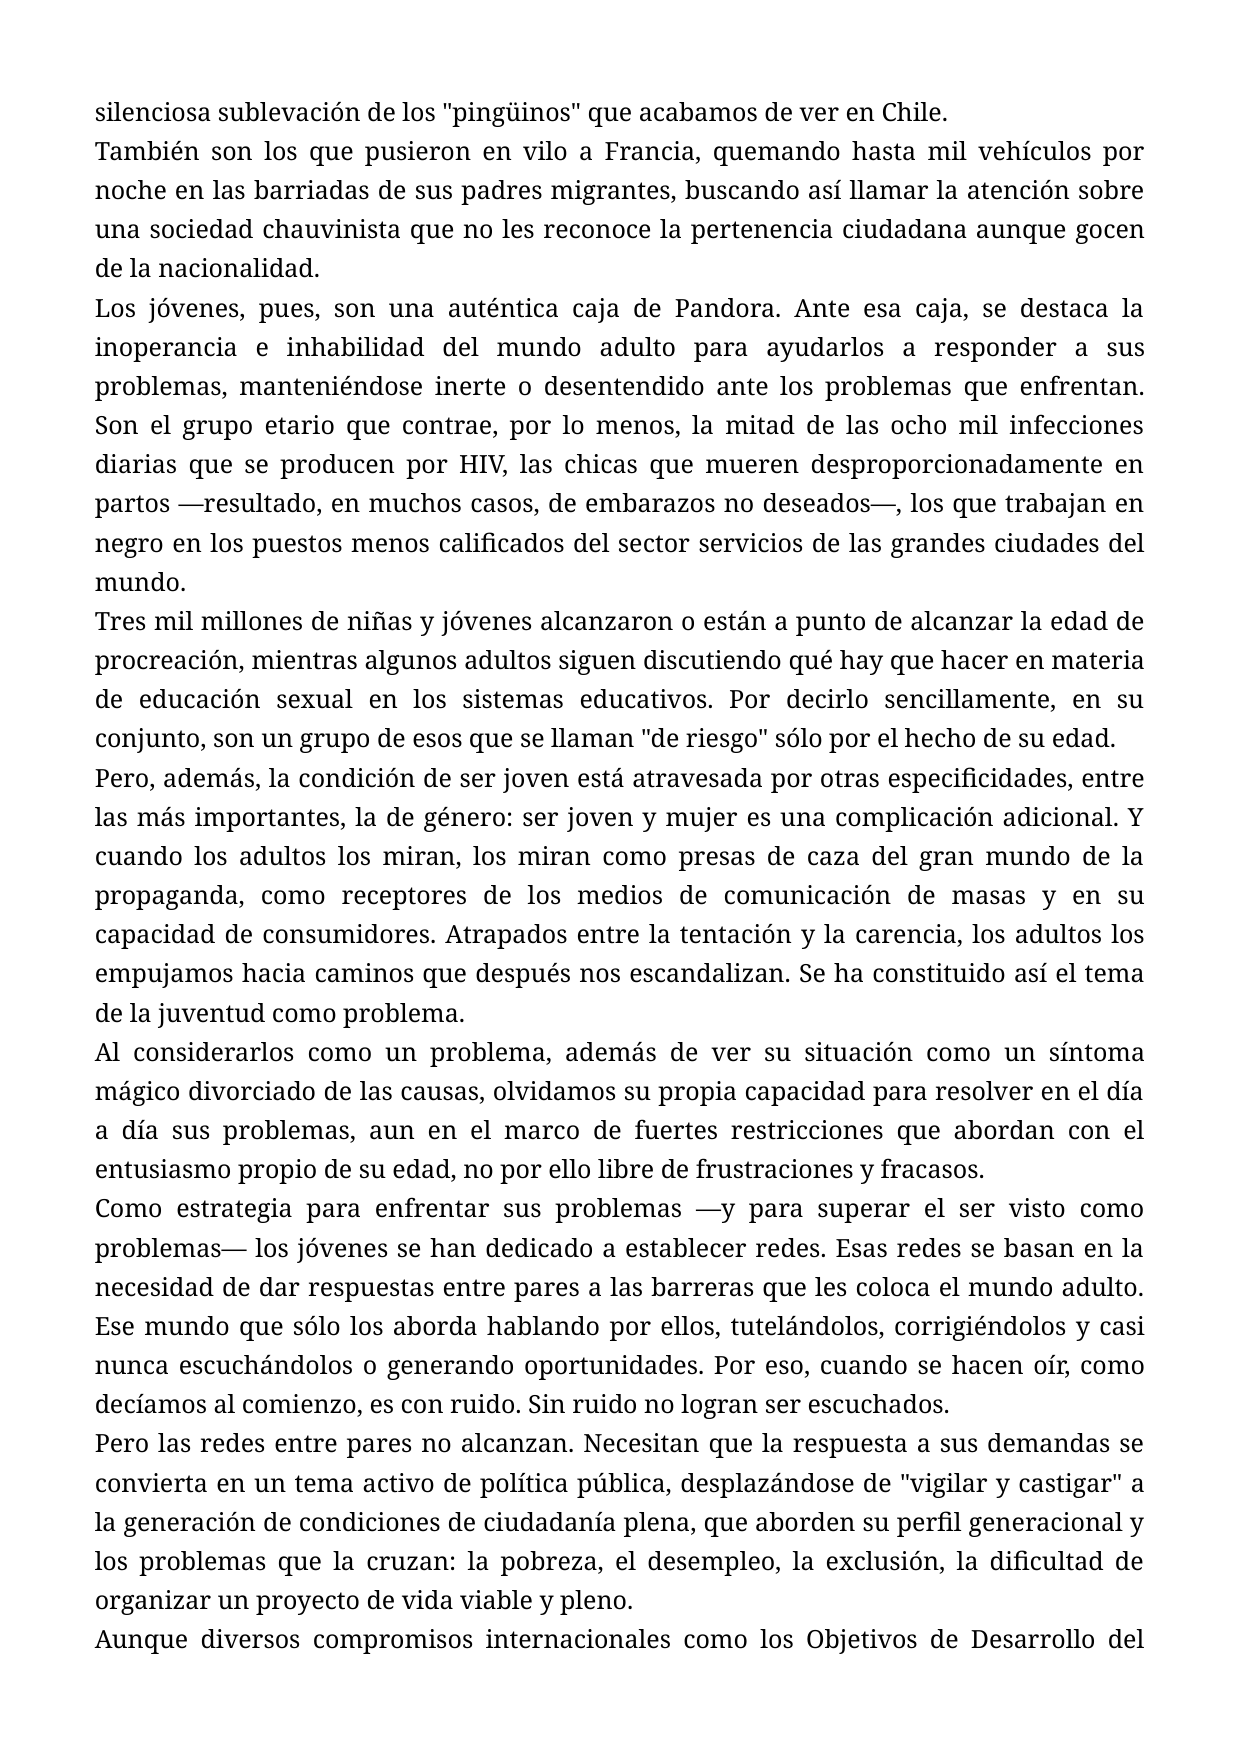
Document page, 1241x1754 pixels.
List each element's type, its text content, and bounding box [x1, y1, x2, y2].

text Pero las redes entre pares no alcanzan. Necesitan que la respuesta a sus demandas se convierta en un tema activo de política pública, desplazándose de "vigilar y castigar" a la generación de condiciones de ciudadanía plena, que aborden su perfil generacional y los problemas que la cruzan: la pobreza, el desempleo, la exclusión, la dificultad de organizar un proyecto de vida viable y pleno. [94, 1426, 1146, 1617]
text Aunque diversos compromisos internacionales como los Objetivos de Desarrollo del [94, 1622, 1146, 1656]
text Tres mil millones de niñas y jóvenes alcanzaron o están a punto de alcanzar la edad de procreación, mientras algunos adultos siguen discutiendo qué hay que hacer en materia de educación sexual en los sistemas educativos. Por decirlo sencillamente, en su conjunto, son un grupo de esos que se llaman "de riesgo" sólo por el hecho de su edad. [94, 604, 1146, 755]
text Los jóvenes, pues, son una auténtica caja de Pandora. Ante esa caja, se destaca la inoperancia e inhabilidad del mundo adulto para ayudarlos a responder a sus problemas, manteniéndose inerte o desentendido ante los problemas que enfrentan. Son el grupo etario que contrae, por lo menos, la mitad de las ocho mil infecciones diarias que se producen por HIV, las chicas que mueren desproporcionadamente en partos —resultado, en muchos casos, de embarazos no deseados—, los que trabajan en negro en los puestos menos calificados del sector servicios de las grandes ciudades del mundo. [94, 290, 1146, 598]
text silenciosa sublevación de los "pingüinos" que acabamos de ver en Chile. [94, 94, 1146, 128]
text También son los que pusieron en vilo a Francia, quemando hasta mil vehículos por noche en las barriadas de sus padres migrantes, buscando así llamar la atención sobre una sociedad chauvinista que no les reconoce la pertenencia ciudadana aunque gocen de la nacionalidad. [94, 134, 1146, 285]
text Pero, además, la condición de ser joven está atravesada por otras especificidades, entre las más importantes, la de género: ser joven y mujer es una complicación adicional. Y cuando los adultos los miran, los miran como presas de caza del gran mundo de la propaganda, como receptores de los medios de comunicación de masas y en su capacidad de consumidores. Atrapados entre la tentación y la carencia, los adultos los empujamos hacia caminos que después nos escandalizan. Se ha constituido así el tema de la juventud como problema. [94, 760, 1146, 1029]
text Al considerarlos como un problema, además de ver su situación como un síntoma mágico divorciado de las causas, olvidamos su propia capacidad para resolver en el día a día sus problemas, aun en el marco de fuertes restricciones que abordan con el entusiasmo propio de su edad, no por ello libre de frustraciones y fracasos. [94, 1034, 1146, 1186]
text Como estrategia para enfrentar sus problemas —y para superar el ser visto como problemas— los jóvenes se han dedicado a establecer redes. Esas redes se basan en la necesidad de dar respuestas entre pares a las barreras que les coloca el mundo adulto. Ese mundo que sólo los aborda hablando por ellos, tutelándolos, corrigiéndolos y casi nunca escuchándolos o generando oportunidades. Por eso, cuando se hacen oír, como decíamos al comienzo, es con ruido. Sin ruido no logran ser escuchados. [94, 1191, 1146, 1421]
